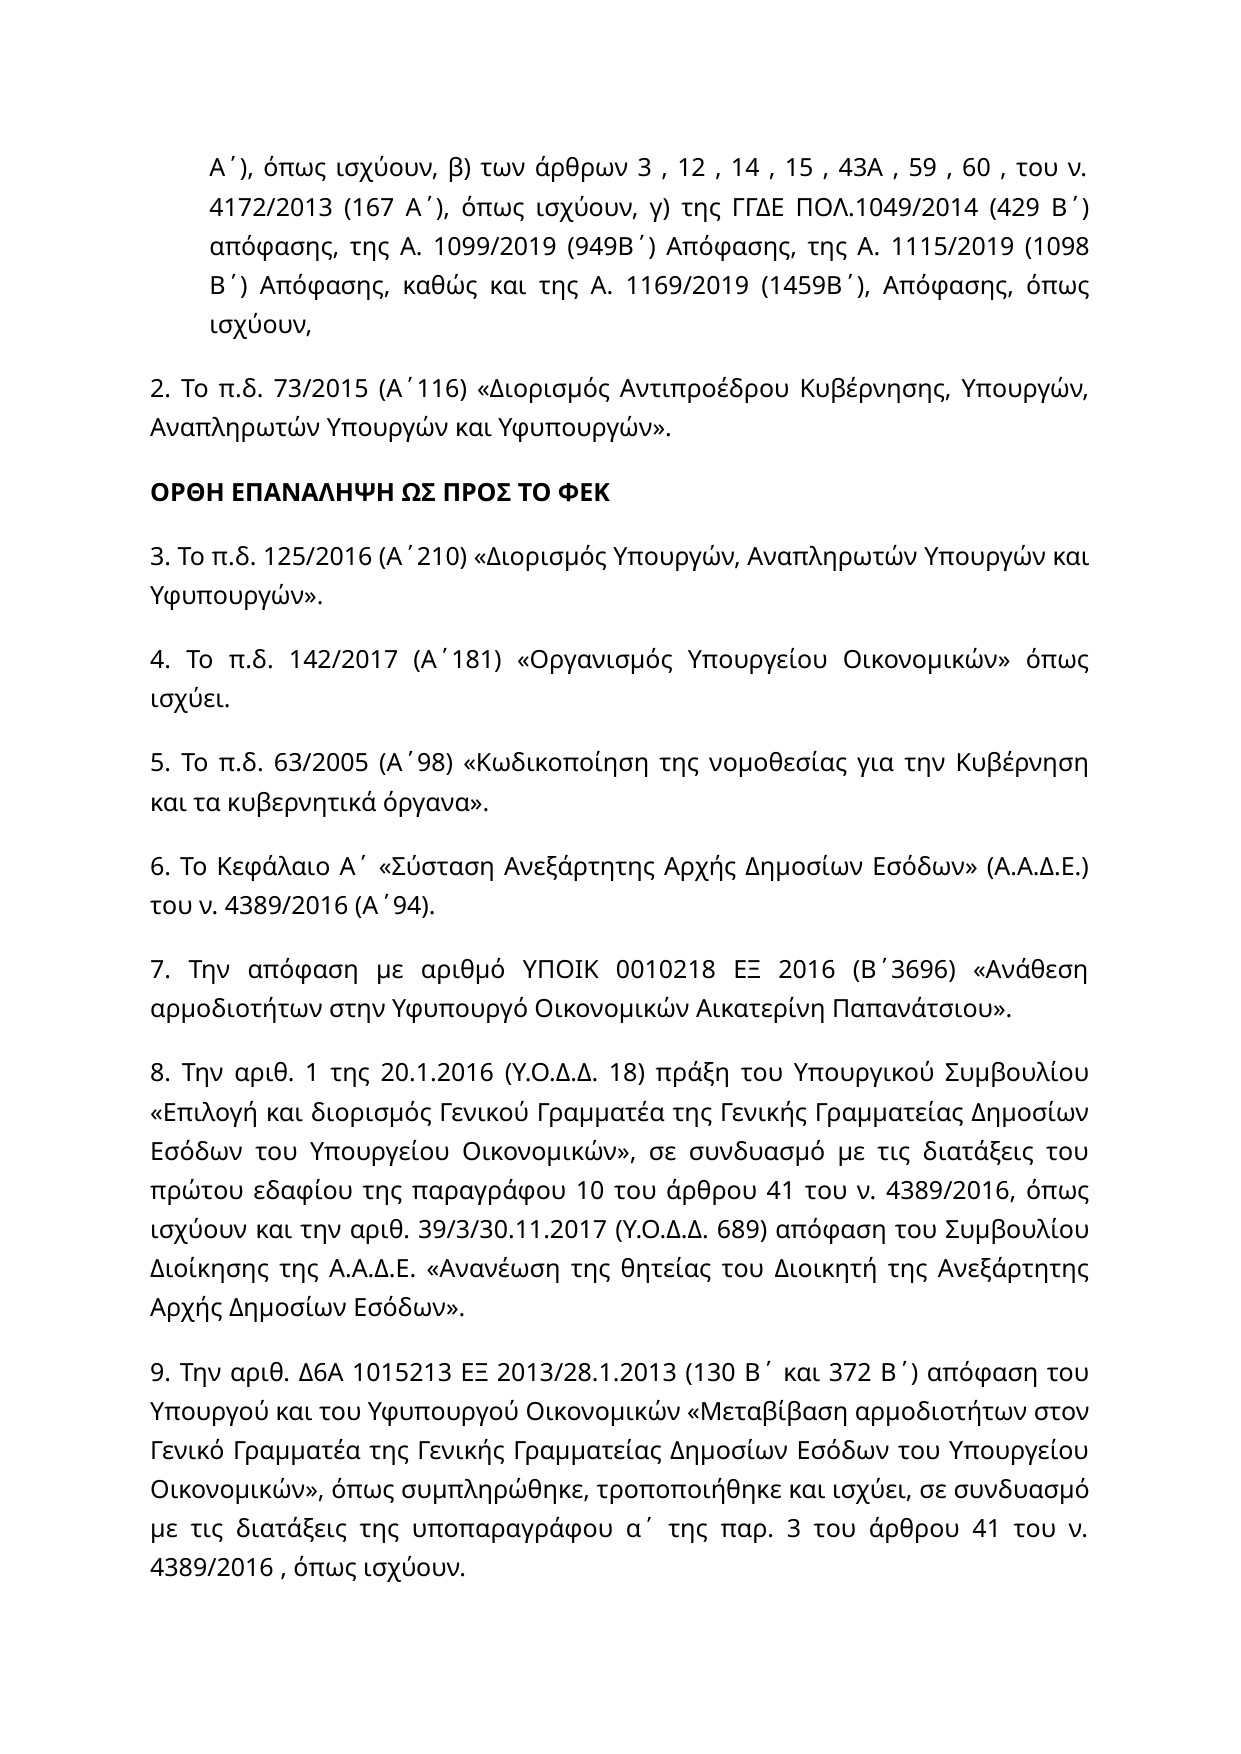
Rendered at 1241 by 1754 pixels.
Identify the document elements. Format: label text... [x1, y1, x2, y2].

text 9. Την αριθ. Δ6Α 1015213 ΕΞ 2013/28.1.2013 (130 Β΄ και 372 Β΄) απόφαση του Υπουργού και του Υφυπουργού Οικονομικών «Μεταβίβαση αρμοδιοτήτων στον Γενικό Γραμματέα της Γενικής Γραμματείας Δημοσίων Εσόδων του Υπουργείου Οικονομικών», όπως συμπληρώθηκε, τροποποιήθηκε και ισχύει, σε συνδυασμό με τις διατάξεις της υποπαραγράφου α΄ της παρ. 3 του άρθρου 41 του ν. 4389/2016 , όπως ισχύουν. [150, 1354, 1090, 1584]
text 8. Την αριθ. 1 της 20.1.2016 (Υ.Ο.Δ.Δ. 18) πράξη του Υπουργικού Συμβουλίου «Επιλογή και διορισμός Γενικού Γραμματέα της Γενικής Γραμματείας Δημοσίων Εσόδων του Υπουργείου Οικονομικών», σε συνδυασμό με τις διατάξεις του πρώτου εδαφίου της παραγράφου 10 του άρθρου 41 του ν. 4389/2016, όπως ισχύουν και την αριθ. 39/3/30.11.2017 (Υ.Ο.Δ.Δ. 689) απόφαση του Συμβουλίου Διοίκησης της Α.Α.Δ.Ε. «Ανανέωση της θητείας του Διοικητή της Ανεξάρτητης Αρχής Δημοσίων Εσόδων». [150, 1055, 1090, 1324]
text 2. Το π.δ. 73/2015 (Α΄116) «Διορισμός Αντιπροέδρου Κυβέρνησης, Υπουργών, Αναπληρωτών Υπουργών και Υφυπουργών». [150, 371, 1090, 444]
text ΟΡΘΗ ΕΠΑΝΑΛΗΨΗ ΩΣ ΠΡΟΣ ΤΟ ΦΕΚ [150, 474, 1090, 508]
list Α΄), όπως ισχύουν, β) των άρθρων 3 , 12 , 14 , 15 , 43Α , 59 , 60 , του ν. 4172/2013 (167 Α΄), όπως ισχύουν, γ) της ΓΓΔΕ ΠΟΛ.1049/2014 (429 Β΄) απόφασης, της Α. 1099/2019 (949Β΄) Απόφασης, της Α. 1115/2019 (1098 Β΄) Απόφασης, καθώς και της Α. 1169/2019 (1459Β΄), Απόφασης, όπως ισχύουν, [150, 150, 1090, 341]
text 3. Το π.δ. 125/2016 (Α΄210) «Διορισμός Υπουργών, Αναπληρωτών Υπουργών και Υφυπουργών». [150, 538, 1090, 612]
text 7. Την απόφαση με αριθμό ΥΠΟΙΚ 0010218 ΕΞ 2016 (Β΄3696) «Ανάθεση αρμοδιοτήτων στην Υφυπουργό Οικονομικών Αικατερίνη Παπανάτσιου». [150, 952, 1090, 1025]
text 6. Το Κεφάλαιο Α΄ «Σύσταση Ανεξάρτητης Αρχής Δημοσίων Εσόδων» (Α.Α.Δ.Ε.) του ν. 4389/2016 (Α΄94). [150, 848, 1090, 922]
text 5. Το π.δ. 63/2005 (Α΄98) «Κωδικοποίηση της νομοθεσίας για την Κυβέρνηση και τα κυβερνητικά όργανα». [150, 745, 1090, 818]
text 4. Το π.δ. 142/2017 (Α΄181) «Οργανισμός Υπουργείου Οικονομικών» όπως ισχύει. [150, 642, 1090, 715]
